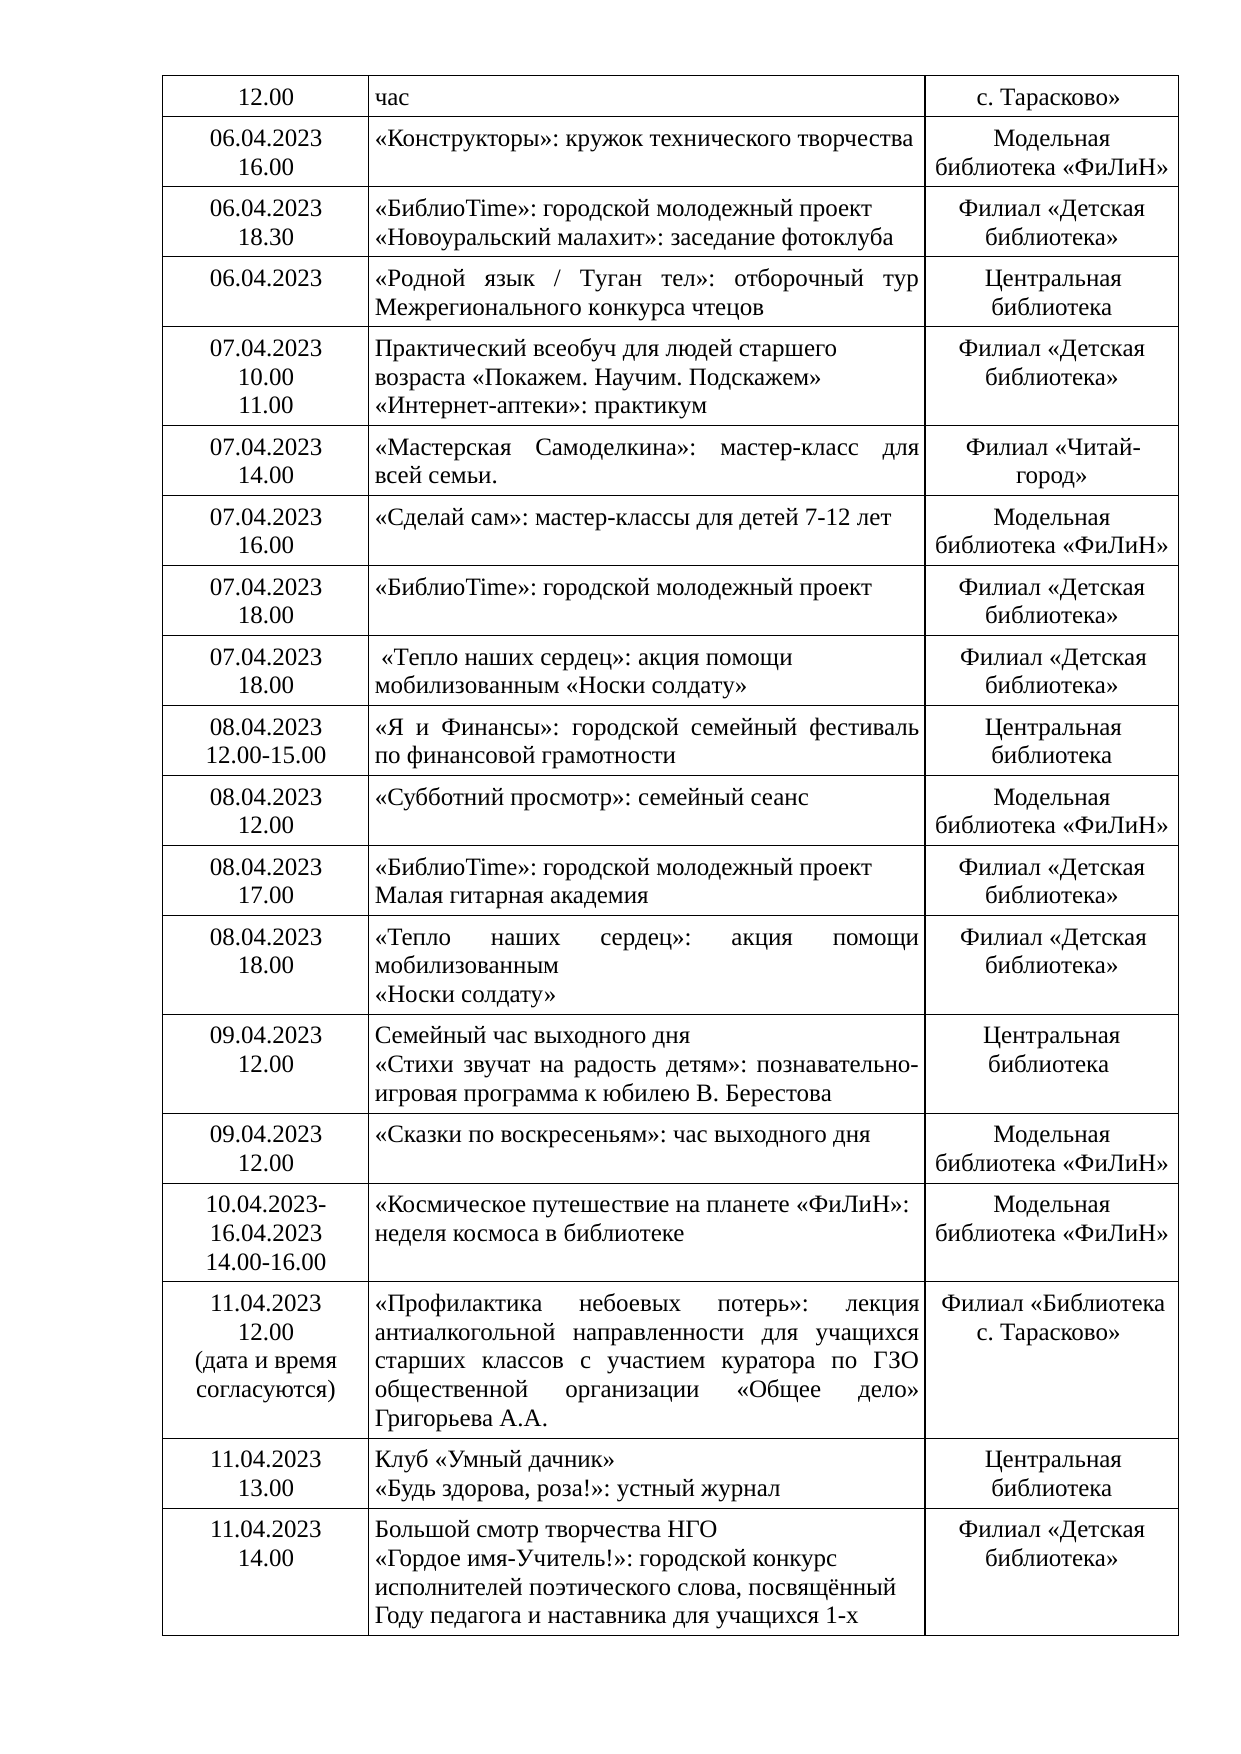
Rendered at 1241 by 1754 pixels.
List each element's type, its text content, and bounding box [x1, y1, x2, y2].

table_cell «Тепло наших сердец»: акция помощи мобилизованным «Носки солдату» [369, 636, 924, 705]
table_cell 07.04.2023 16.00 [163, 496, 368, 565]
table_cell 06.04.2023 16.00 [163, 117, 368, 186]
table_cell 11.04.2023 14.00 [163, 1509, 368, 1635]
table_cell Филиал «Детская библиотека» [926, 187, 1178, 256]
table_cell Филиал «Детская библиотека» [926, 566, 1178, 635]
table_cell «Мастерская Самоделкина»: мастер-класс для всей семьи. [369, 426, 924, 495]
table_cell с. Тарасково» [926, 76, 1178, 116]
table_cell Филиал «Библиотека с. Тарасково» [926, 1282, 1178, 1437]
table_cell Модельная библиотека «ФиЛиН» [926, 117, 1178, 186]
table_cell 07.04.2023 18.00 [163, 566, 368, 635]
table_cell «Профилактика небоевых потерь»: лекция антиалкогольной направленности для учащихся старших классов с участием куратора по ГЗО общественной организации «Общее дело» Григорьева А.А. [369, 1282, 924, 1437]
table_cell Модельная библиотека «ФиЛиН» [926, 1184, 1178, 1281]
table_cell час [369, 76, 924, 116]
table_cell «Космическое путешествие на планете «ФиЛиН»: неделя космоса в библиотеке [369, 1184, 924, 1281]
table_cell 08.04.2023 17.00 [163, 846, 368, 915]
table_cell Филиал «Детская библиотека» [926, 636, 1178, 705]
table_cell Филиал «Детская библиотека» [926, 846, 1178, 915]
table_cell 07.04.2023 14.00 [163, 426, 368, 495]
table_cell «Субботний просмотр»: семейный сеанс [369, 776, 924, 845]
table_cell Центральная библиотека [926, 1439, 1178, 1507]
table_cell Центральная библиотека [926, 1015, 1178, 1112]
table_cell Филиал «Детская библиотека» [926, 327, 1178, 425]
table_cell Практический всеобуч для людей старшего возраста «Покажем. Научим. Подскажем» «Интернет-аптеки»: практикум [369, 327, 924, 425]
table_cell «Тепло наших сердец»: акция помощи мобилизованным «Носки солдату» [369, 916, 924, 1014]
table_cell «Сделай сам»: мастер-классы для детей 7-12 лет [369, 496, 924, 565]
table_cell Модельная библиотека «ФиЛиН» [926, 496, 1178, 565]
table_cell Филиал «Детская библиотека» [926, 916, 1178, 1014]
table_cell Модельная библиотека «ФиЛиН» [926, 1114, 1178, 1182]
table_cell 08.04.2023 12.00 [163, 776, 368, 845]
table_cell Филиал «Читай-город» [926, 426, 1178, 495]
table_cell 12.00 [163, 76, 368, 116]
table_cell «БиблиоTime»: городской молодежный проект Малая гитарная академия [369, 846, 924, 915]
table_cell 11.04.2023 12.00 (дата и время согласуются) [163, 1282, 368, 1437]
table_cell Модельная библиотека «ФиЛиН» [926, 776, 1178, 845]
table_cell 07.04.2023 18.00 [163, 636, 368, 705]
table_cell «Родной язык / Туган тел»: отборочный тур Межрегионального конкурса чтецов [369, 257, 924, 326]
table_cell Центральная библиотека [926, 706, 1178, 775]
table_cell 09.04.2023 12.00 [163, 1015, 368, 1112]
table_cell Филиал «Детская библиотека» [926, 1509, 1178, 1635]
table_cell «Конструкторы»: кружок технического творчества [369, 117, 924, 186]
table_cell Центральная библиотека [926, 257, 1178, 326]
table_cell «Сказки по воскресеньям»: час выходного дня [369, 1114, 924, 1182]
table_cell «Я и Финансы»: городской семейный фестиваль по финансовой грамотности [369, 706, 924, 775]
table_cell «БиблиоTime»: городской молодежный проект [369, 566, 924, 635]
table_cell 08.04.2023 18.00 [163, 916, 368, 1014]
table_cell «БиблиоTime»: городской молодежный проект «Новоуральский малахит»: заседание фотоклуба [369, 187, 924, 256]
table_cell 06.04.2023 [163, 257, 368, 326]
table_cell Большой смотр творчества НГО «Гордое имя-Учитель!»: городской конкурс исполнителей поэтического слова, посвящённый Году педагога и наставника для учащихся 1-х [369, 1509, 924, 1635]
table_cell 08.04.2023 12.00-15.00 [163, 706, 368, 775]
table_cell 09.04.2023 12.00 [163, 1114, 368, 1182]
table_cell 10.04.2023-16.04.2023 14.00-16.00 [163, 1184, 368, 1281]
table_cell 11.04.2023 13.00 [163, 1439, 368, 1507]
table_cell Семейный час выходного дня «Стихи звучат на радость детям»: познавательно-игровая программа к юбилею В. Берестова [369, 1015, 924, 1112]
table_cell Клуб «Умный дачник» «Будь здорова, роза!»: устный журнал [369, 1439, 924, 1507]
table_cell 07.04.2023 10.00 11.00 [163, 327, 368, 425]
table_cell 06.04.2023 18.30 [163, 187, 368, 256]
